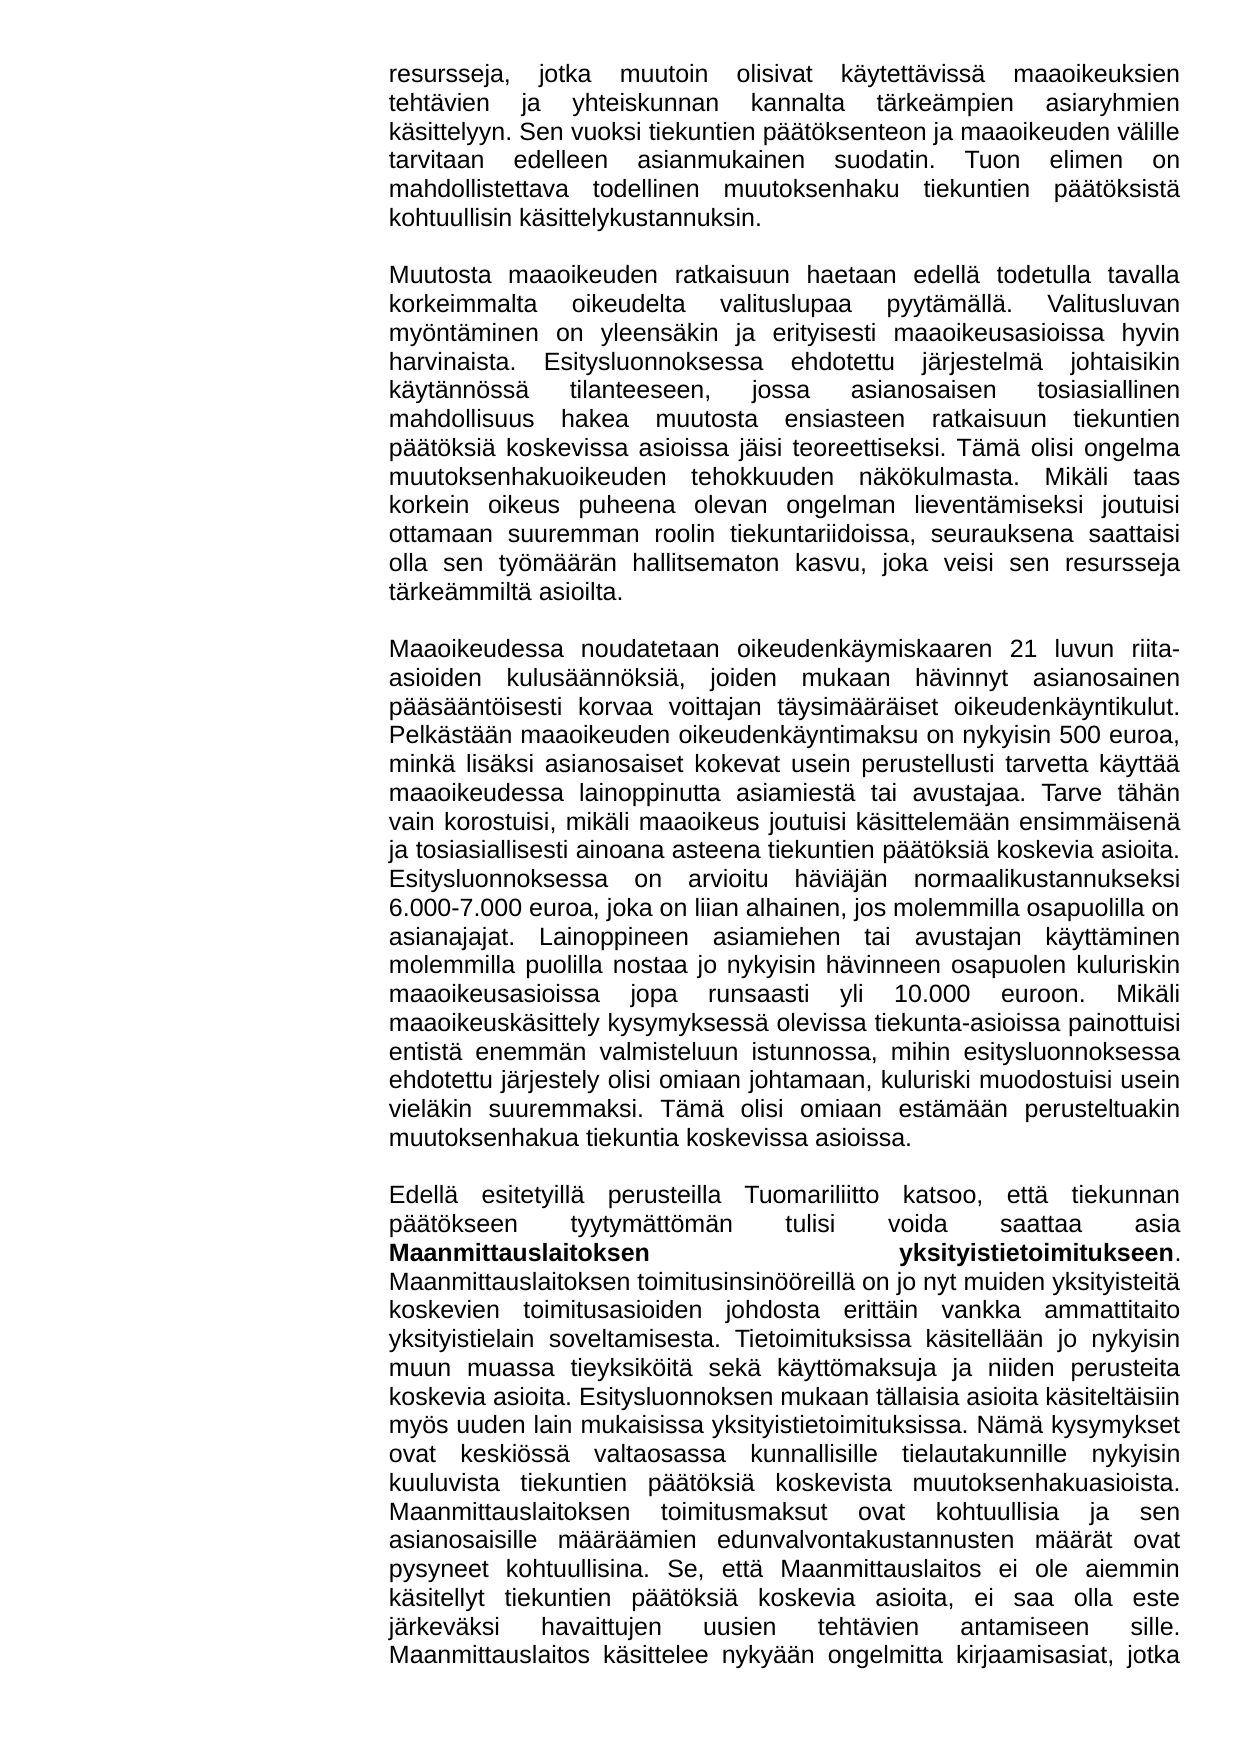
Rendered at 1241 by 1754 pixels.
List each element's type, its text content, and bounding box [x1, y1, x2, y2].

text resursseja, jotka muutoin olisivat käytettävissä maaoikeuksien tehtävien ja yhteiskunnan kannalta tärkeämpien asiaryhmien käsittelyyn. Sen vuoksi tiekuntien päätöksenteon ja maaoikeuden välille tarvitaan edelleen asianmukainen suodatin. Tuon elimen on mahdollistettava todellinen muutoksenhaku tiekuntien päätöksistä kohtuullisin käsittelykustannuksin. [118, 59, 1181, 232]
text Maaoikeudessa noudatetaan oikeudenkäymiskaaren 21 luvun riita-asioiden kulusäännöksiä, joiden mukaan hävinnyt asianosainen pääsääntöisesti korvaa voittajan täysimääräiset oikeudenkäyntikulut. Pelkästään maaoikeuden oikeudenkäyntimaksu on nykyisin 500 euroa, minkä lisäksi asianosaiset kokevat usein perustellusti tarvetta käyttää maaoikeudessa lainoppinutta asiamiestä tai avustajaa. Tarve tähän vain korostuisi, mikäli maaoikeus joutuisi käsittelemään ensimmäisenä ja tosiasiallisesti ainoana asteena tiekuntien päätöksiä koskevia asioita. Esitysluonnoksessa on arvioitu häviäjän normaalikustannukseksi 6.000-7.000 euroa, joka on liian alhainen, jos molemmilla osapuolilla on asianajajat. Lainoppineen asiamiehen tai avustajan käyttäminen molemmilla puolilla nostaa jo nykyisin hävinneen osapuolen kuluriskin maaoikeusasioissa jopa runsaasti yli 10.000 euroon. Mikäli maaoikeuskäsittely kysymyksessä olevissa tiekunta-asioissa painottuisi entistä enemmän valmisteluun istunnossa, mihin esitysluonnoksessa ehdotettu järjestely olisi omiaan johtamaan, kuluriski muodostuisi usein vieläkin suuremmaksi. Tämä olisi omiaan estämään perusteltuakin muutoksenhakua tiekuntia koskevissa asioissa. [118, 634, 1181, 1152]
text Edellä esitetyillä perusteilla Tuomariliitto katsoo, että tiekunnan päätökseen tyytymättömän tulisi voida saattaa asia Maanmittauslaitoksen yksityistietoimitukseen. Maanmittauslaitoksen toimitusinsinööreillä on jo nyt muiden yksityisteitä koskevien toimitusasioiden johdosta erittäin vankka ammattitaito yksityistielain soveltamisesta. Tietoimituksissa käsitellään jo nykyisin muun muassa tieyksiköitä sekä käyttömaksuja ja niiden perusteita koskevia asioita. Esitysluonnoksen mukaan tällaisia asioita käsiteltäisiin myös uuden lain mukaisissa yksityistietoimituksissa. Nämä kysymykset ovat keskiössä valtaosassa kunnallisille tielautakunnille nykyisin kuuluvista tiekuntien päätöksiä koskevista muutoksenhakuasioista. Maanmittauslaitoksen toimitusmaksut ovat kohtuullisia ja sen asianosaisille määräämien edunvalvontakustannusten määrät ovat pysyneet kohtuullisina. Se, että Maanmittauslaitos ei ole aiemmin käsitellyt tiekuntien päätöksiä koskevia asioita, ei saa olla este järkeväksi havaittujen uusien tehtävien antamiseen sille. Maanmittauslaitos käsittelee nykyään ongelmitta kirjaamisasiat, jotka [118, 1180, 1181, 1669]
text Muutosta maaoikeuden ratkaisuun haetaan edellä todetulla tavalla korkeimmalta oikeudelta valituslupaa pyytämällä. Valitusluvan myöntäminen on yleensäkin ja erityisesti maaoikeusasioissa hyvin harvinaista. Esitysluonnoksessa ehdotettu järjestelmä johtaisikin käytännössä tilanteeseen, jossa asianosaisen tosiasiallinen mahdollisuus hakea muutosta ensiasteen ratkaisuun tiekuntien päätöksiä koskevissa asioissa jäisi teoreettiseksi. Tämä olisi ongelma muutoksenhakuoikeuden tehokkuuden näkökulmasta. Mikäli taas korkein oikeus puheena olevan ongelman lieventämiseksi joutuisi ottamaan suuremman roolin tiekuntariidoissa, seurauksena saattaisi olla sen työmäärän hallitsematon kasvu, joka veisi sen resursseja tärkeämmiltä asioilta. [118, 260, 1181, 605]
